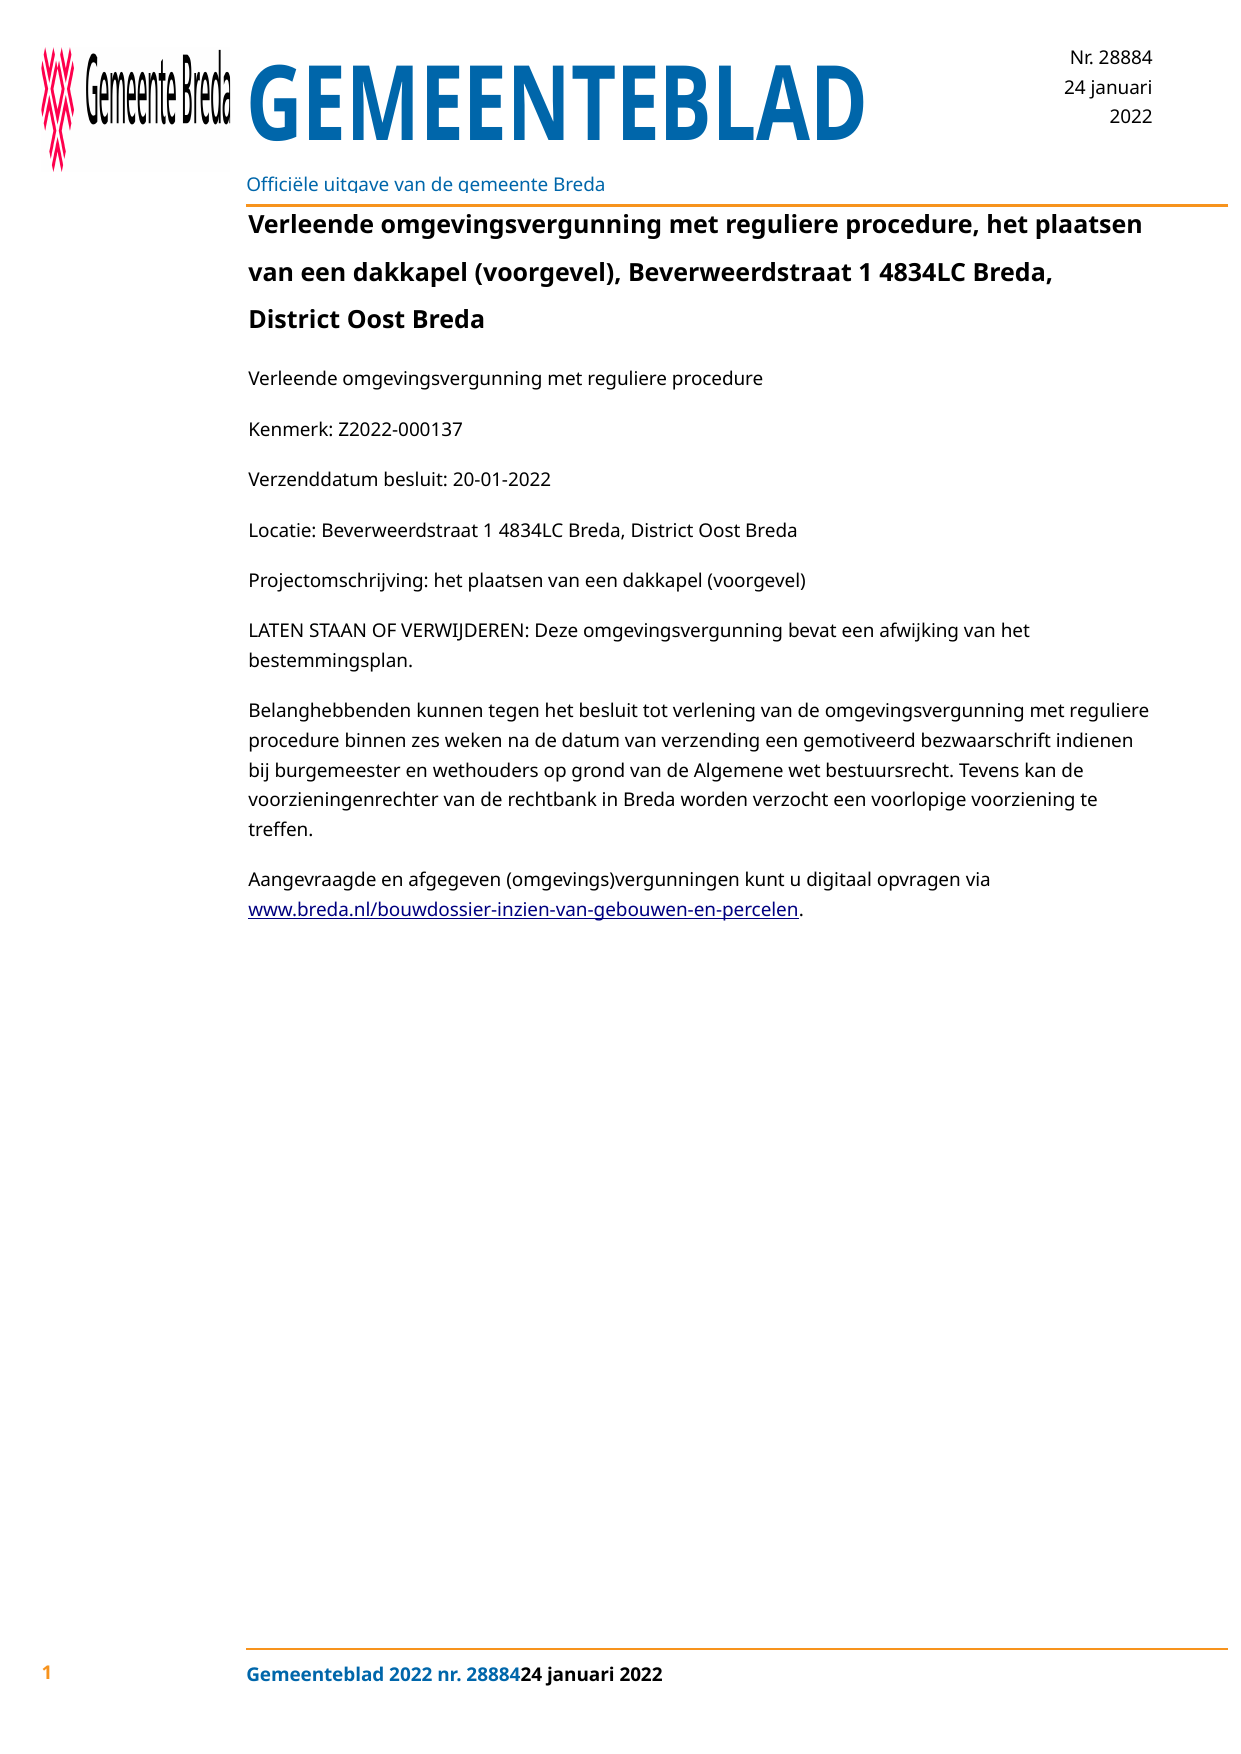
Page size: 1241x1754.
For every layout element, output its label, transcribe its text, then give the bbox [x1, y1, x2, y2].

text Projectomschrijving: het plaatsen van een dakkapel (voorgevel) [248, 567, 1152, 593]
text Locatie: Beverweerdstraat 1 4834LC Breda, District Oost Breda [248, 517, 1152, 542]
text Verzenddatum besluit: 20-01-2022 [248, 466, 1152, 492]
text Belanghebbenden kunnen tegen het besluit tot verlening van de omgevingsvergunning met reguliere procedure binnen zes weken na de datum van verzending een gemotiveerd bezwaarschrift indienen bij burgemeester en wethouders op grond van de Algemene wet bestuursrecht. Tevens kan de voorzieningenrechter van de rechtbank in Breda worden verzocht een voorlopige voorziening te treffen. [248, 698, 1152, 842]
text Kenmerk: Z2022-000137 [248, 416, 1152, 442]
picture [41, 47, 231, 172]
text LATEN STAAN OF VERWIJDEREN: Deze omgevingsvergunning bevat een afwijking van het bestemmingsplan. [248, 618, 1152, 673]
text Verleende omgevingsvergunning met reguliere procedure [248, 366, 1152, 391]
text Verleende omgevingsvergunning met reguliere procedure, het plaatsen van een dakkapel (voorgevel), Beverweerdstraat 1 4834LC Breda, District Oost Breda [248, 207, 1152, 336]
text Aangevraagde en afgegeven (omgevings)vergunningen kunt u digitaal opvragen via www.breda.nl/bouwdossier-inzien-van-gebouwen-en-percelen. [248, 866, 1152, 922]
